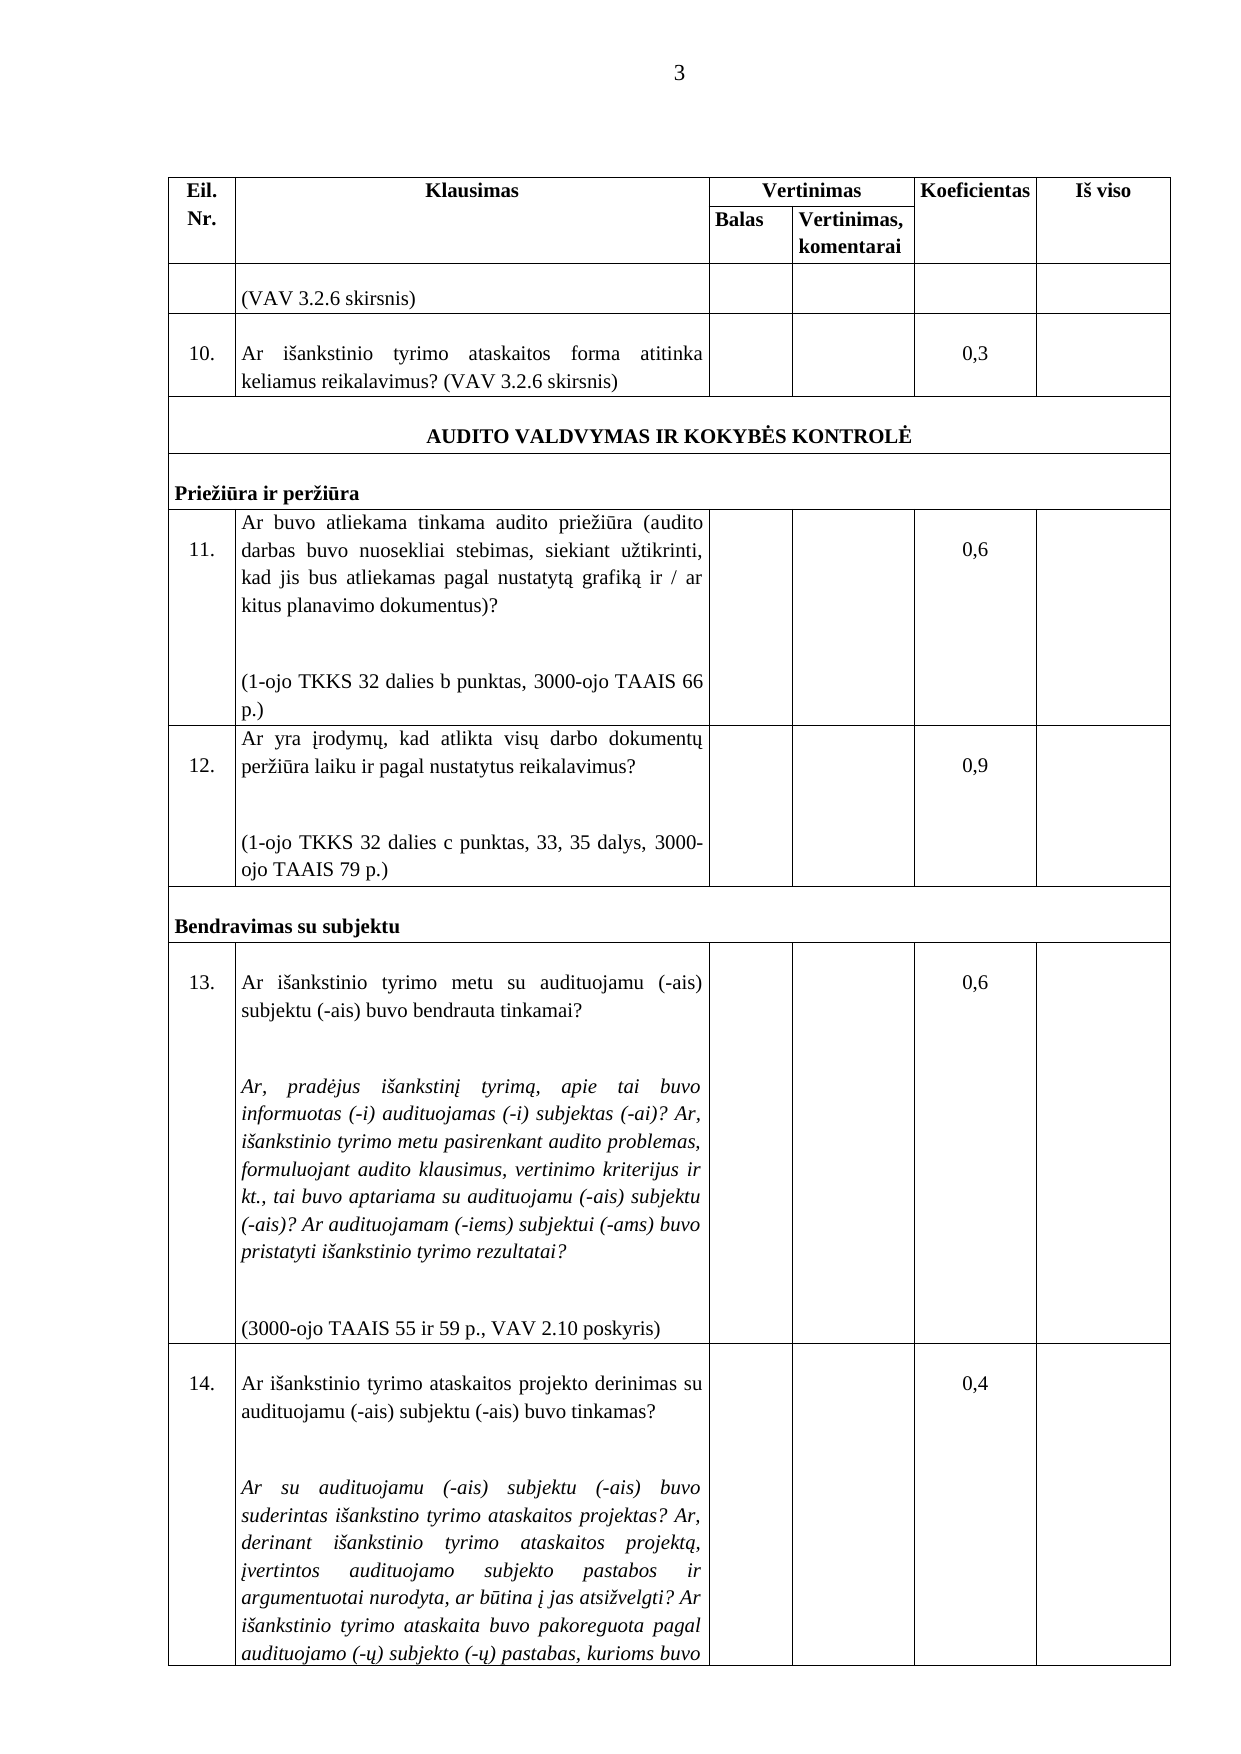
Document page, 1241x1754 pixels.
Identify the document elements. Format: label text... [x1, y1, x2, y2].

table_cell [710, 510, 792, 725]
table_cell Bendravimas su subjektu [169, 887, 1170, 942]
table_cell Ar buvo atliekama tinkama audito priežiūra (audito darbas buvo nuosekliai stebimas, siekiant užtikrinti, kad jis bus atliekamas pagal nustatytą grafiką ir / ar kitus planavimo dokumentus)? (1-ojo TKKS 32 dalies b punktas, 3000-ojo TAAIS 66 p.) [236, 510, 709, 725]
table_cell [793, 314, 914, 396]
table_cell [710, 264, 792, 313]
table_cell [710, 943, 792, 1343]
table_cell 0,6 [915, 943, 1036, 1343]
table_cell Ar yra įrodymų, kad atlikta visų darbo dokumentų peržiūra laiku ir pagal nustatytus reikalavimus? (1-ojo TKKS 32 dalies c punktas, 33, 35 dalys, 3000-ojo TAAIS 79 p.) [236, 726, 709, 886]
table_cell [793, 943, 914, 1343]
table_cell [1037, 510, 1170, 725]
table_cell AUDITO VALDVYMAS IR KOKYBĖS KONTROLĖ [169, 397, 1170, 453]
table_cell [1037, 314, 1170, 396]
table_header Vertinimas [710, 178, 914, 206]
table_cell 11. [169, 510, 235, 725]
table_cell [793, 510, 914, 725]
table_header Iš viso [1037, 178, 1170, 263]
table_cell Ar išankstinio tyrimo metu su audituojamu (-ais) subjektu (-ais) buvo bendrauta tinkamai? Ar, pradėjus išankstinį tyrimą, apie tai buvo informuotas (-i) audituojamas (-i) subjektas (-ai)? Ar, išankstinio tyrimo metu pasirenkant audito problemas, formuluojant audito klausimus, vertinimo kriterijus ir kt., tai buvo aptariama su audituojamu (-ais) subjektu (-ais)? Ar audituojamam (-iems) subjektui (-ams) buvo pristatyti išankstinio tyrimo rezultatai? (3000-ojo TAAIS 55 ir 59 p., VAV 2.10 poskyris) [236, 943, 709, 1343]
table_cell 14. [169, 1344, 235, 1664]
table_cell 0,9 [915, 726, 1036, 886]
table_cell Ar išankstinio tyrimo ataskaitos forma atitinka keliamus reikalavimus? (VAV 3.2.6 skirsnis) [236, 314, 709, 396]
table_cell [793, 726, 914, 886]
table_cell [710, 314, 792, 396]
table_cell 13. [169, 943, 235, 1343]
table_cell [1037, 1344, 1170, 1664]
table_cell 10. [169, 314, 235, 396]
table_cell (VAV 3.2.6 skirsnis) [236, 264, 709, 313]
table_cell [1037, 264, 1170, 313]
table_cell 12. [169, 726, 235, 886]
table_cell 0,4 [915, 1344, 1036, 1664]
table_cell [1037, 943, 1170, 1343]
table_cell [1037, 726, 1170, 886]
table_header Klausimas [236, 178, 709, 263]
table_header Eil. Nr. [169, 178, 235, 263]
table_cell [710, 1344, 792, 1664]
table_cell [793, 264, 914, 313]
table_cell Balas [710, 207, 792, 263]
table_cell [169, 264, 235, 313]
table_cell Ar išankstinio tyrimo ataskaitos projekto derinimas su audituojamu (-ais) subjektu (-ais) buvo tinkamas? Ar su audituojamu (-ais) subjektu (-ais) buvo suderintas išankstino tyrimo ataskaitos projektas? Ar, derinant išankstinio tyrimo ataskaitos projektą, įvertintos audituojamo subjekto pastabos ir argumentuotai nurodyta, ar būtina į jas atsižvelgti? Ar išankstinio tyrimo ataskaita buvo pakoreguota pagal audituojamo (-ų) subjekto (-ų) pastabas, kurioms buvo [236, 1344, 709, 1664]
table_cell [710, 726, 792, 886]
table_cell 0,6 [915, 510, 1036, 725]
table_cell 0,3 [915, 314, 1036, 396]
table_cell Vertinimas, komentarai [793, 207, 914, 263]
table_cell [793, 1344, 914, 1664]
table_cell Priežiūra ir peržiūra [169, 454, 1170, 509]
table_cell [915, 264, 1036, 313]
table_header Koeficientas [915, 178, 1036, 263]
